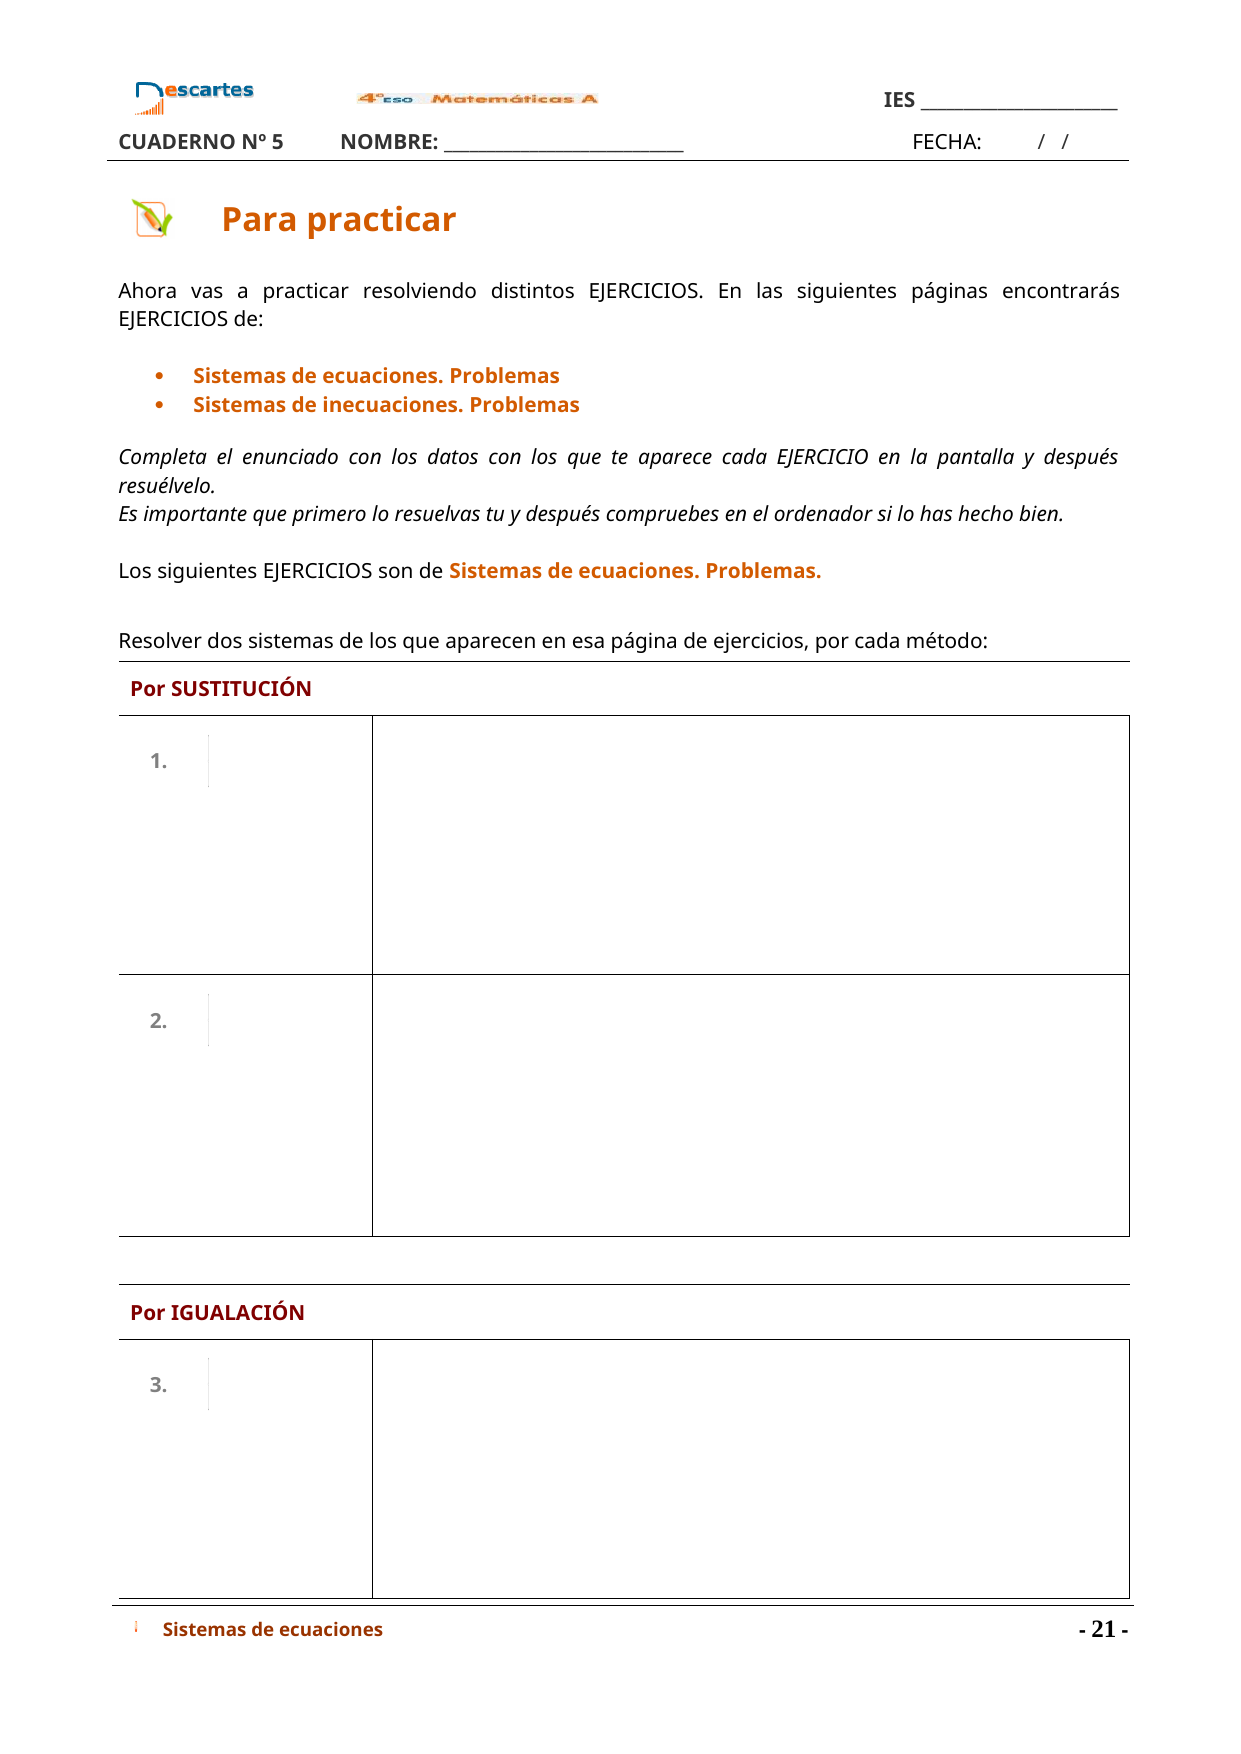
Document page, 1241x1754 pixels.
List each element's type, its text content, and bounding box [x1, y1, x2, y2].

text Resolver dos sistemas de los que aparecen en esa página de ejercicios, por cada método: [118, 626, 1122, 654]
table_cell [119, 1340, 372, 1598]
text Ahora vas a practicar resolviendo distintos EJERCICIOS. En las siguientes páginas encontrarás EJERCICIOS de: [118, 276, 1122, 333]
picture [130, 198, 175, 239]
table_header [103, 189, 210, 247]
picture [134, 1620, 138, 1632]
table_cell [119, 975, 372, 1236]
table_cell [373, 1340, 1129, 1598]
table_cell [373, 716, 1129, 974]
list Sistemas de inecuaciones. Problemas [156, 390, 1122, 418]
table_header Por SUSTITUCIÓN [119, 662, 1130, 715]
picture [134, 82, 257, 115]
table_header Para practicar [210, 189, 1129, 247]
table_cell [119, 716, 372, 974]
text Los siguientes EJERCICIOS son de Sistemas de ecuaciones. Problemas. [118, 556, 1122, 585]
picture [356, 93, 599, 104]
text Completa el enunciado con los datos con los que te aparece cada EJERCICIO en la pantalla y después resuélvelo. [118, 442, 1122, 499]
table_header Por IGUALACIÓN [119, 1285, 1130, 1339]
table_cell [373, 975, 1129, 1236]
text Es importante que primero lo resuelvas tu y después compruebes en el ordenador si lo has hecho bien. [118, 499, 1122, 528]
list Sistemas de ecuaciones. Problemas [156, 361, 1122, 390]
